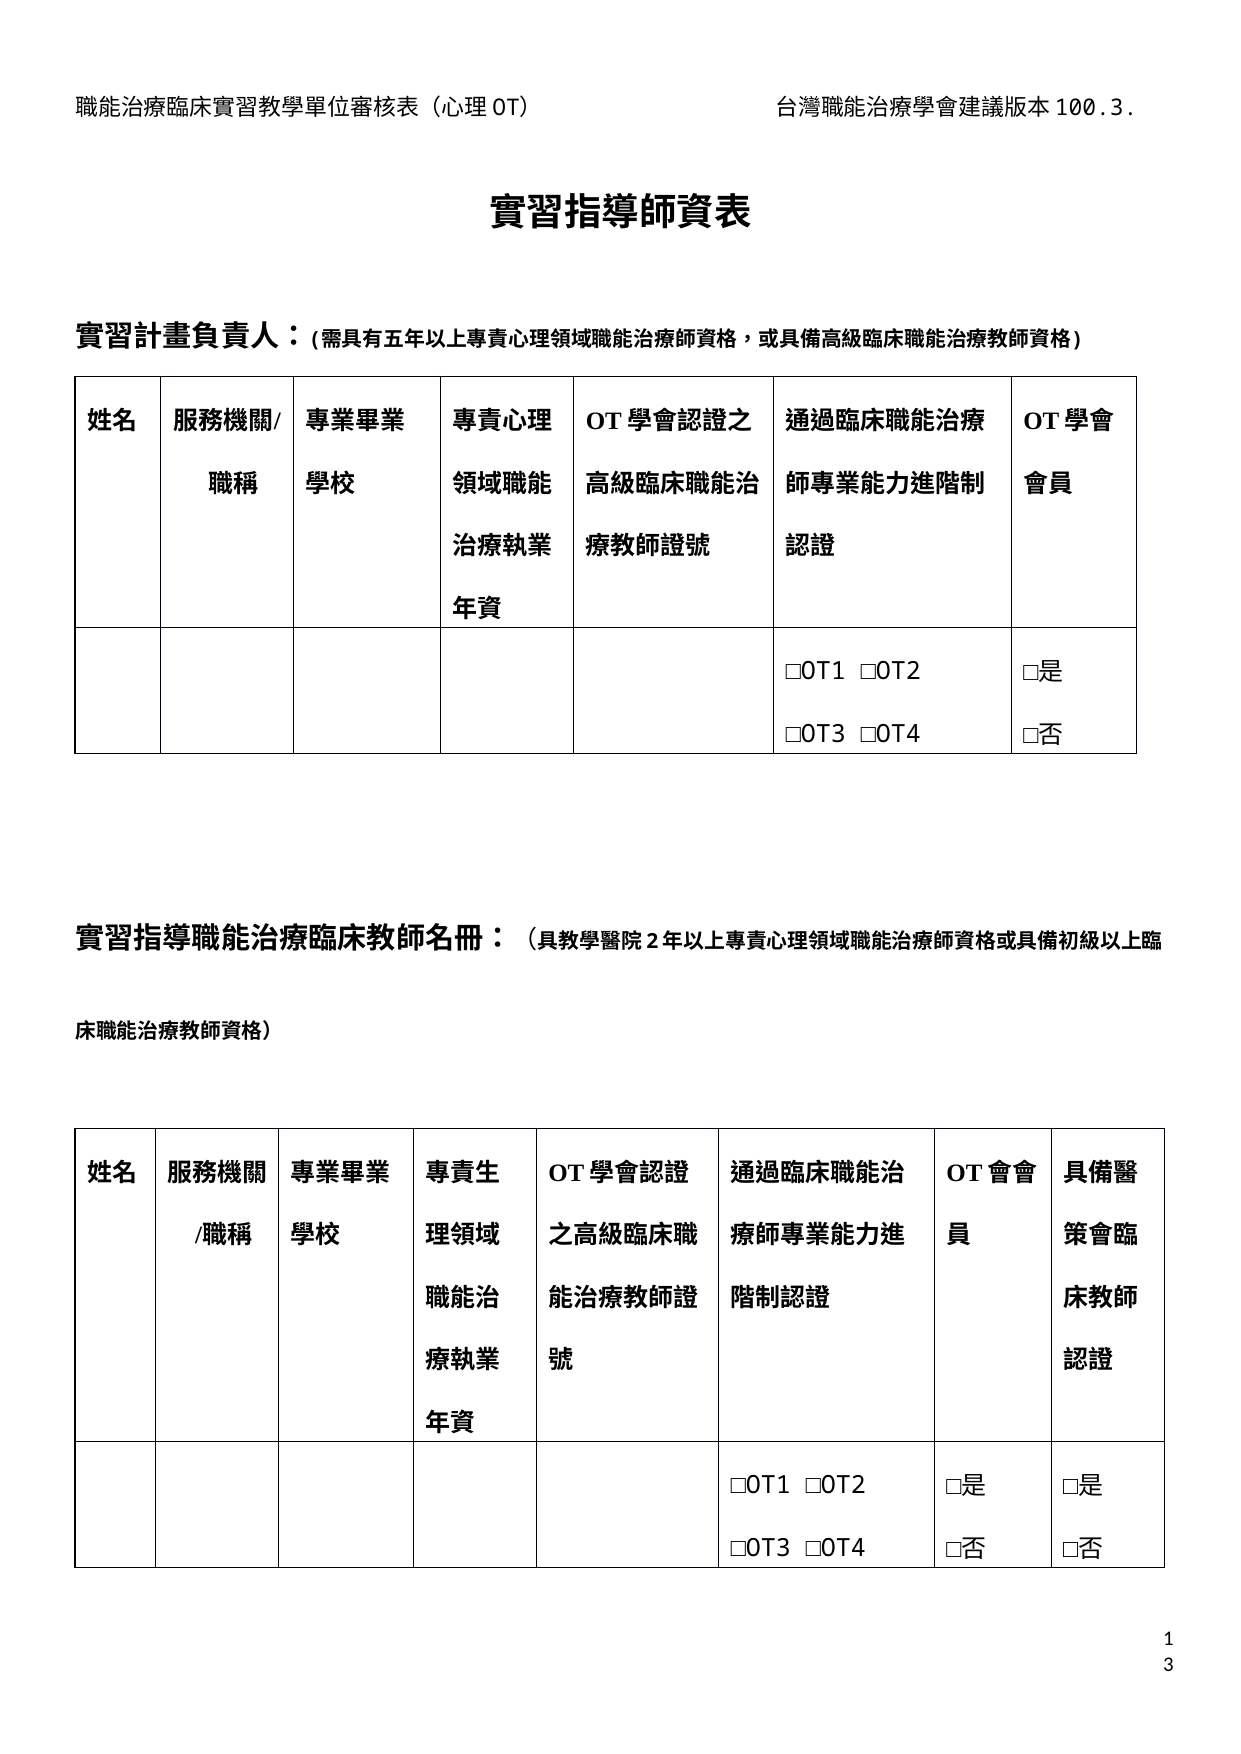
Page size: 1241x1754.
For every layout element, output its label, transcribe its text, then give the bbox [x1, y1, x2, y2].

table_cell □是 □否 [935, 1442, 1051, 1567]
table_header 通過臨床職能治療師專業能力進階制認證 [719, 1129, 934, 1441]
table_cell [294, 628, 440, 753]
table_cell [161, 628, 293, 753]
table_header 姓名 [76, 1129, 155, 1441]
table_header 通過臨床職能治療師專業能力進階制認證 [774, 377, 1011, 627]
table_header OT會會員 [935, 1129, 1051, 1441]
table_cell □是 □否 [1052, 1442, 1164, 1567]
text 實習指導職能治療臨床教師名冊：（具教學醫院2年以上專責心理領域職能治療師資格或具備初級以上臨床職能治療教師資格） [75, 894, 1165, 1050]
table_header 專業畢業學校 [279, 1129, 413, 1441]
table_header 專責心理領域職能治療執業年資 [441, 377, 573, 627]
table_header OT學會認證之高級臨床職能治療教師證號 [574, 377, 773, 627]
table_cell [76, 1442, 155, 1567]
table_cell □OT1 □OT2 □OT3 □OT4 [719, 1442, 934, 1567]
table_header 服務機關/職稱 [161, 377, 293, 627]
table_header OT學會會員 [1012, 377, 1136, 627]
table_header 姓名 [76, 377, 160, 627]
table_header OT學會認證之高級臨床職能治療教師證號 [537, 1129, 718, 1441]
table_header 具備醫策會臨床教師認證 [1052, 1129, 1164, 1441]
table_cell □是 □否 [1012, 628, 1136, 753]
table_cell [279, 1442, 413, 1567]
table_cell [574, 628, 773, 753]
table_cell [76, 628, 160, 753]
table_header 專責生理領域職能治療執業年資 [414, 1129, 536, 1441]
table_cell [537, 1442, 718, 1567]
table_header 服務機關/職稱 [156, 1129, 278, 1441]
table_header 專業畢業學校 [294, 377, 440, 627]
table_cell [156, 1442, 278, 1567]
text 實習計畫負責人：(需具有五年以上專責心理領域職能治療師資格，或具備高級臨床職能治療教師資格) [75, 292, 1165, 355]
table_cell [441, 628, 573, 753]
text 實習指導師資表 [75, 167, 1165, 230]
table_cell [414, 1442, 536, 1567]
table_cell □OT1 □OT2 □OT3 □OT4 [774, 628, 1011, 753]
